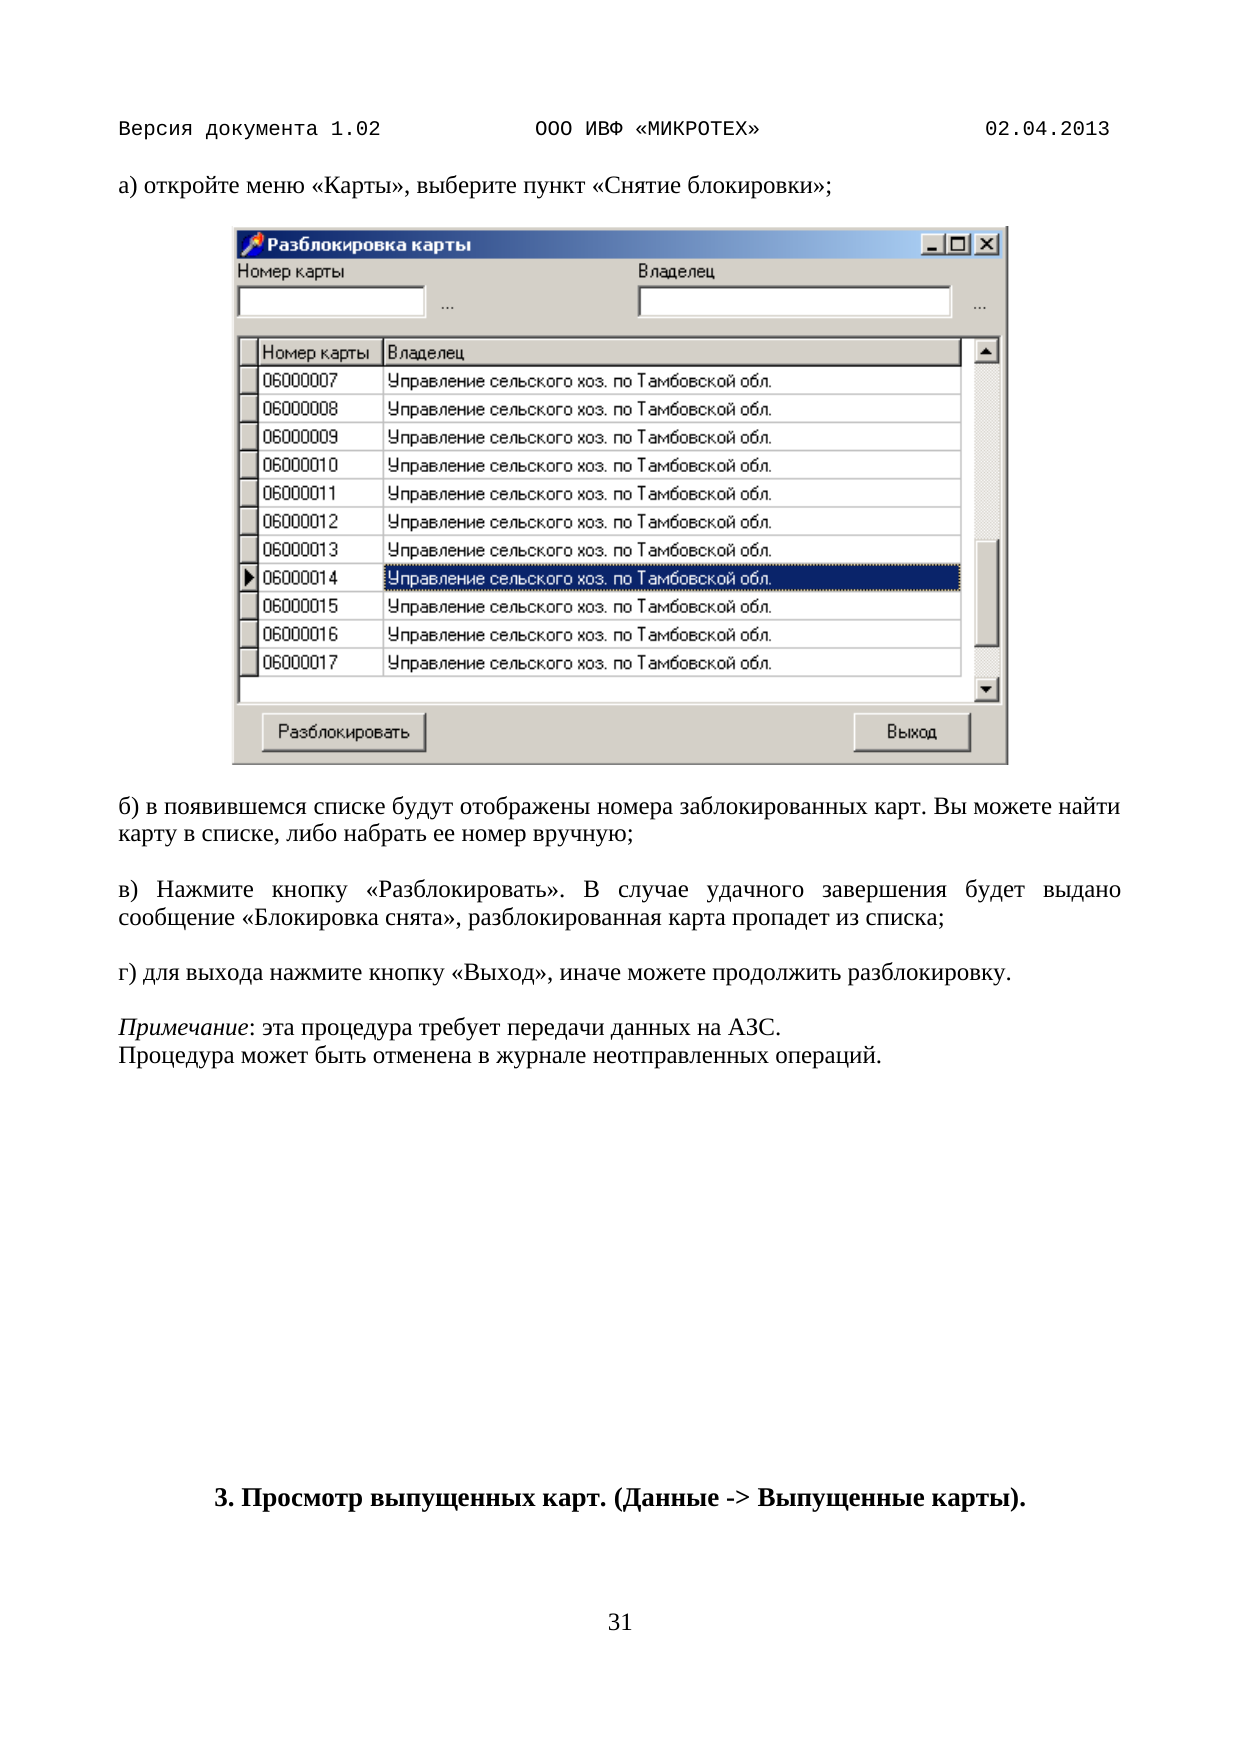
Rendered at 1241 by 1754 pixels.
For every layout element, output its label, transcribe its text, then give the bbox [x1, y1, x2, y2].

text б) в появившемся списке будут отображены номера заблокированных карт. Вы можете найти карту в списке, либо набрать ее номер вручную; [118, 792, 1122, 847]
text Примечание: эта процедура требует передачи данных на АЗС. [118, 1013, 1122, 1041]
picture [231, 226, 1009, 765]
text а) откройте меню «Карты», выберите пункт «Снятие блокировки»; [118, 171, 1122, 199]
text г) для выхода нажмите кнопку «Выход», иначе можете продолжить разблокировку. [118, 958, 1122, 986]
text Процедура может быть отменена в журнале неотправленных операций. [118, 1041, 1122, 1069]
text в) Нажмите кнопку «Разблокировать». В случае удачного завершения будет выдано сообщение «Блокировка снята», разблокированная карта пропадет из списка; [118, 875, 1122, 930]
text 3. Просмотр выпущенных карт. (Данные -> Выпущенные карты). [118, 1482, 1122, 1512]
